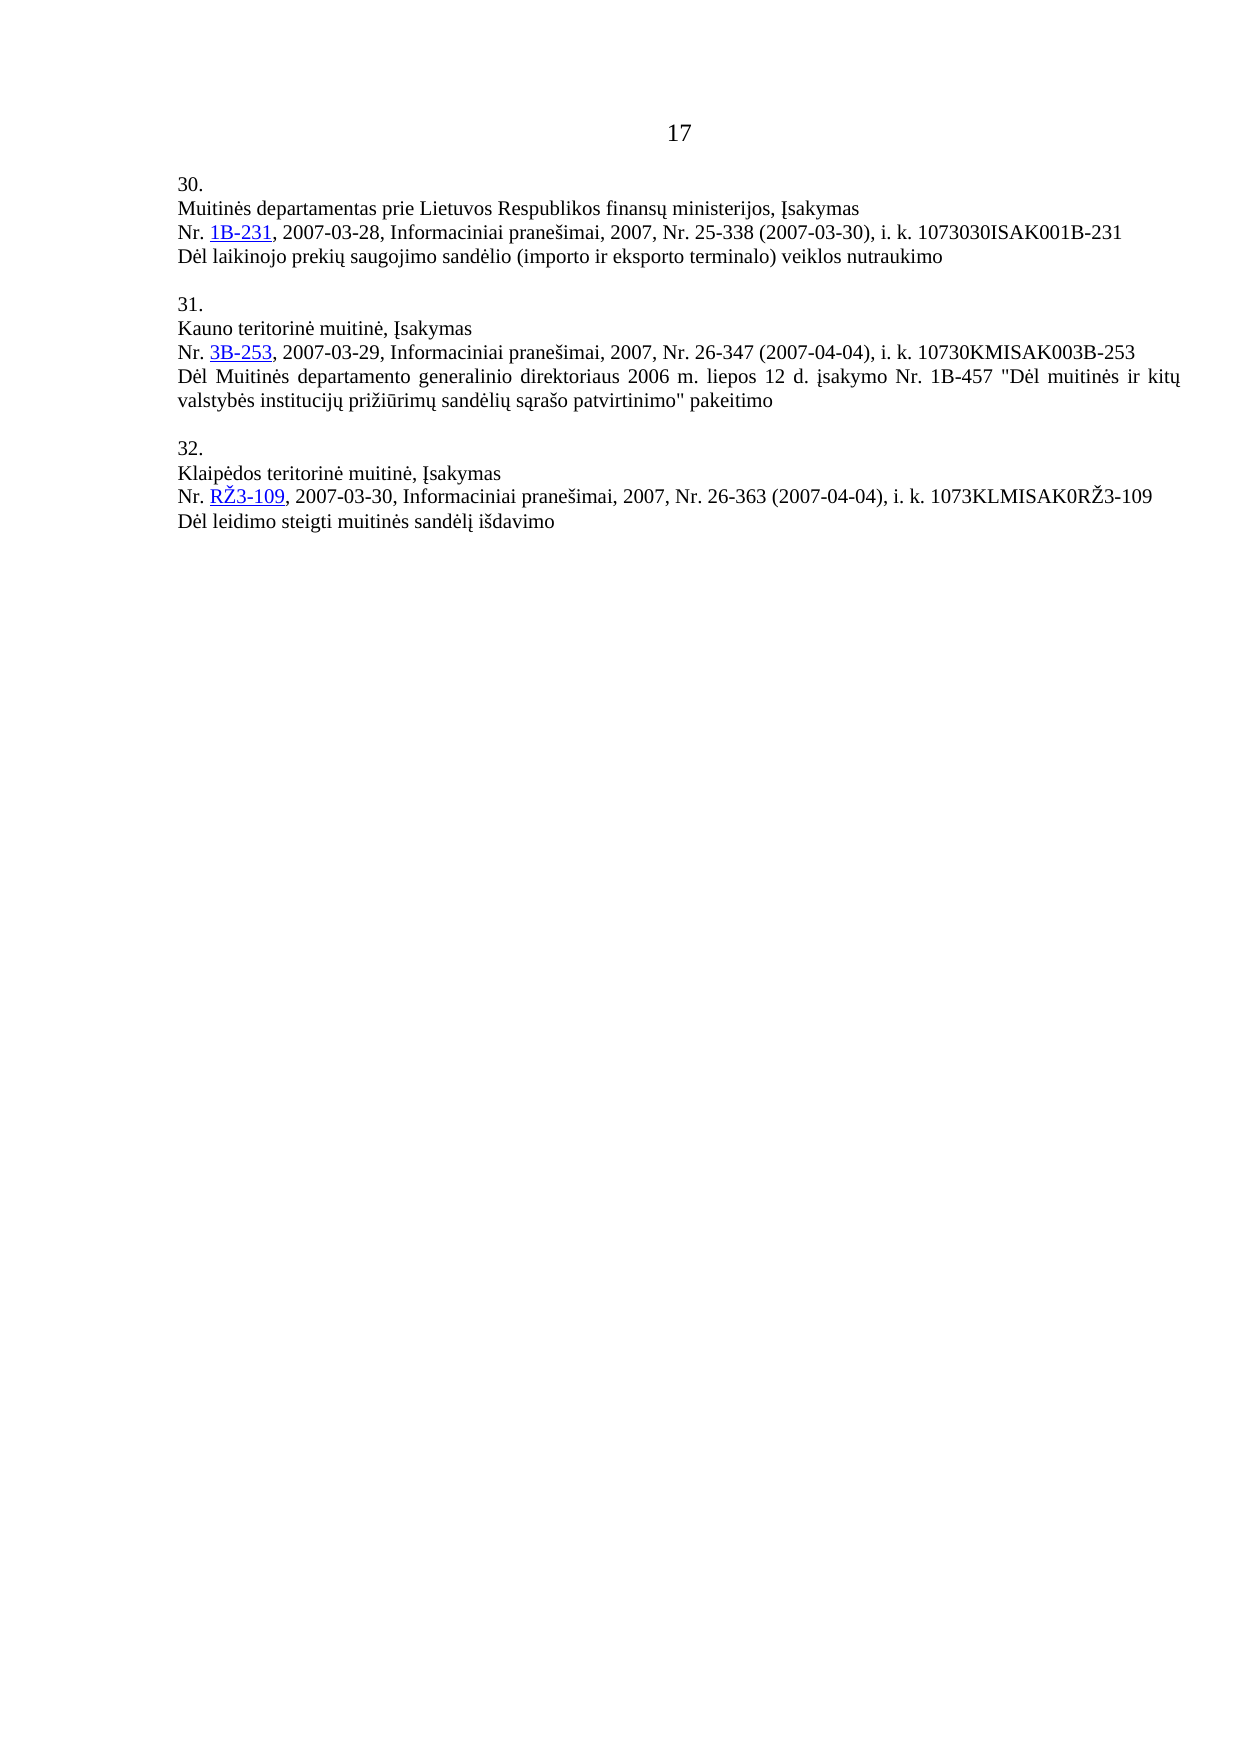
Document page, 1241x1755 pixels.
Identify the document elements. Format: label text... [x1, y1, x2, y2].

text Nr. 3B-253, 2007-03-29, Informaciniai pranešimai, 2007, Nr. 26-347 (2007-04-04), i. k. 10730KMISAK003B-253 [177, 340, 1181, 364]
text Dėl leidimo steigti muitinės sandėlį išdavimo [177, 508, 1181, 533]
text Nr. 1B-231, 2007-03-28, Informaciniai pranešimai, 2007, Nr. 25-338 (2007-03-30), i. k. 1073030ISAK001B-231 [177, 220, 1181, 244]
text Klaipėdos teritorinė muitinė, Įsakymas [177, 460, 1181, 484]
text Dėl Muitinės departamento generalinio direktoriaus 2006 m. liepos 12 d. įsakymo Nr. 1B-457 "Dėl muitinės ir kitų valstybės institucijų prižiūrimų sandėlių sąrašo patvirtinimo" pakeitimo [177, 364, 1181, 412]
text Nr. RŽ3-109, 2007-03-30, Informaciniai pranešimai, 2007, Nr. 26-363 (2007-04-04), i. k. 1073KLMISAK0RŽ3-109 [177, 484, 1181, 508]
text 30. [177, 172, 1181, 196]
text 32. [177, 436, 1181, 460]
text Dėl laikinojo prekių saugojimo sandėlio (importo ir eksporto terminalo) veiklos nutraukimo [177, 244, 1181, 268]
text Muitinės departamentas prie Lietuvos Respublikos finansų ministerijos, Įsakymas [177, 196, 1181, 220]
text 31. [177, 292, 1181, 316]
text Kauno teritorinė muitinė, Įsakymas [177, 316, 1181, 340]
